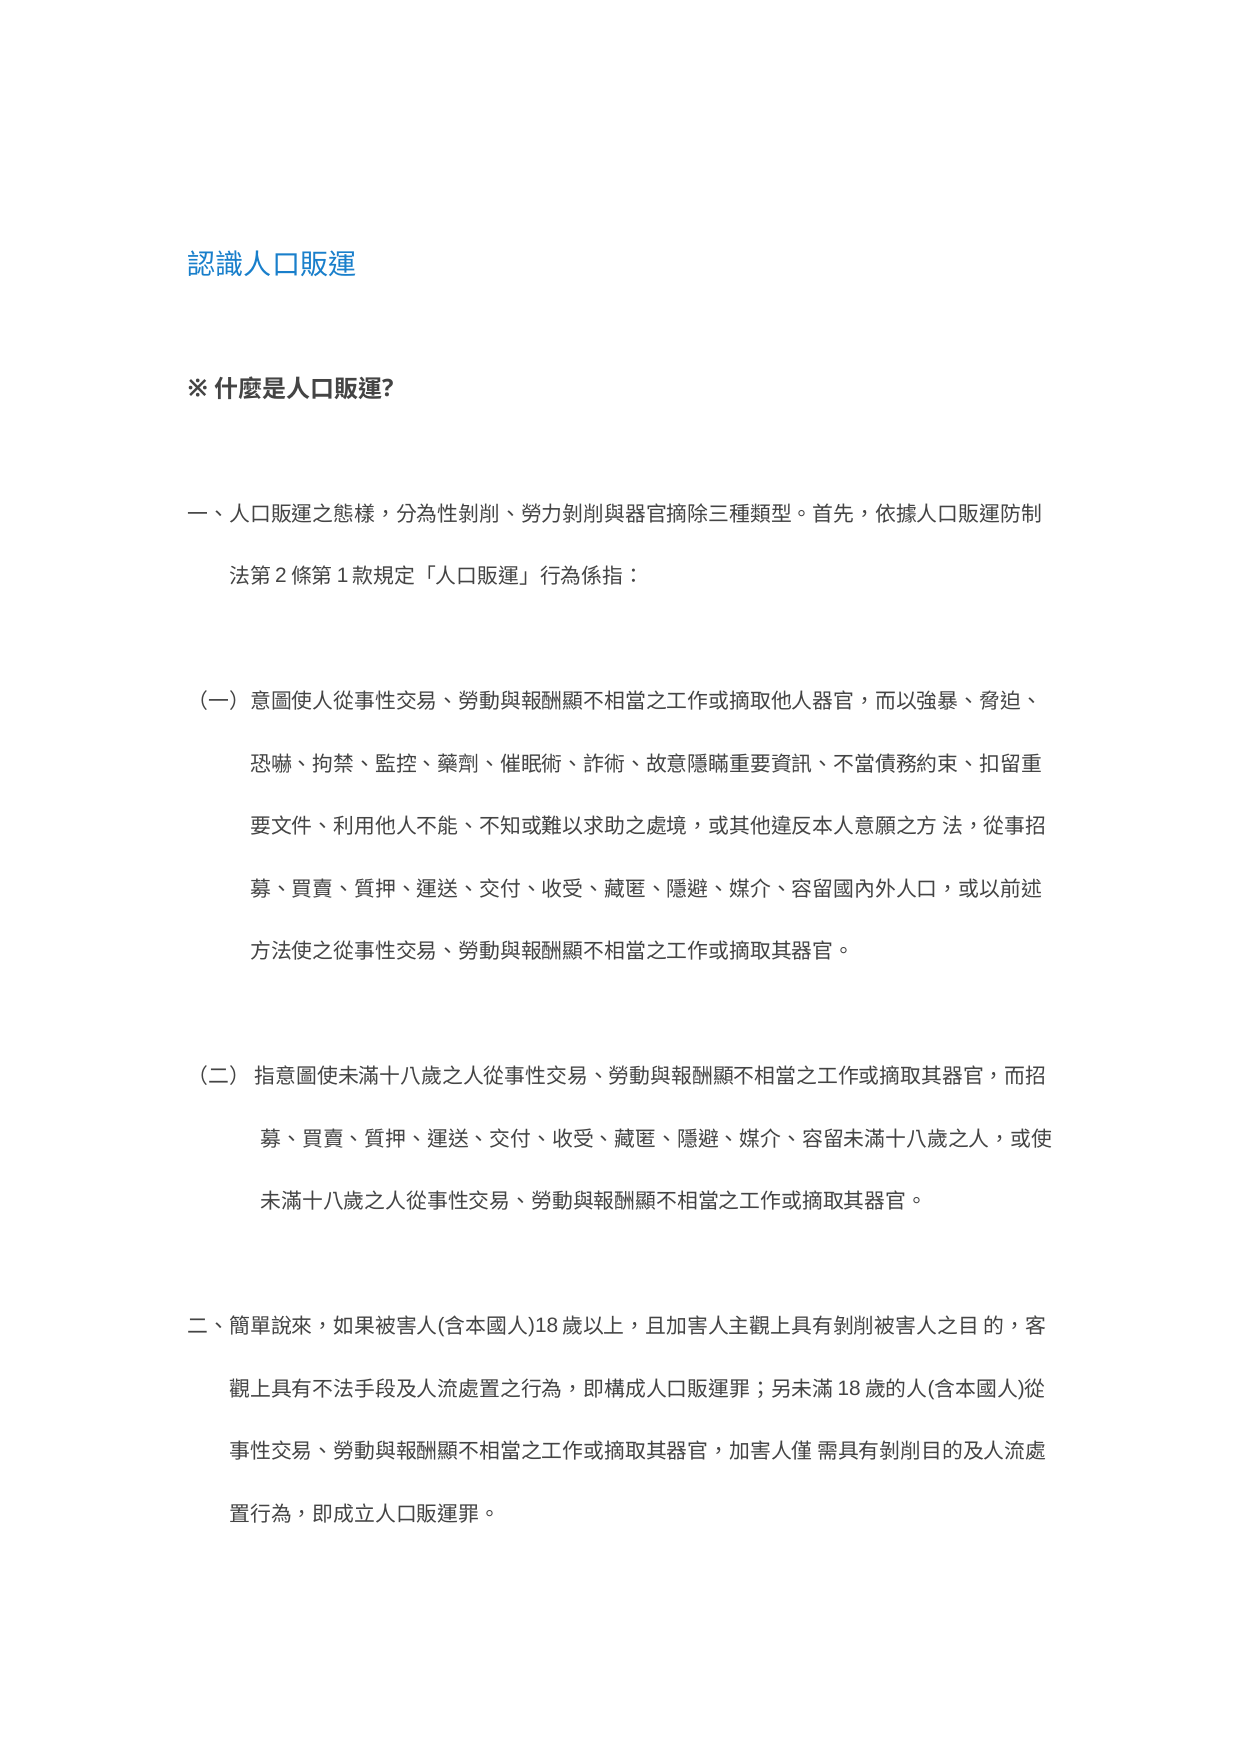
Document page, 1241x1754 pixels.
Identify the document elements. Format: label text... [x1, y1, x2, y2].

text 認識人口販運 [187, 221, 1053, 283]
text 一、人口販運之態樣，分為性剝削、勞力剝削與器官摘除三種類型。首先，依據人口販運防制法第2條第1款規定「人口販運」行為係指： [187, 471, 1053, 596]
text （二） 指意圖使未滿十八歲之人從事性交易、勞動與報酬顯不相當之工作或摘取其器官，而招募、買賣、質押、運送、交付、收受、藏匿、隱避、媒介、容留未滿十八歲之人，或使未滿十八歲之人從事性交易、勞動與報酬顯不相當之工作或摘取其器官。 [187, 1033, 1053, 1221]
text 二、簡單說來，如果被害人(含本國人)18歲以上，且加害人主觀上具有剝削被害人之目 的，客觀上具有不法手段及人流處置之行為，即構成人口販運罪；另未滿18歲的人(含本國人)從事性交易、勞動與報酬顯不相當之工作或摘取其器官，加害人僅 需具有剝削目的及人流處置行為，即成立人口販運罪。 [187, 1283, 1053, 1533]
text （一）意圖使人從事性交易、勞動與報酬顯不相當之工作或摘取他人器官，而以強暴、脅迫、 恐嚇、拘禁、監控、藥劑、催眠術、詐術、故意隱瞞重要資訊、不當債務約束、扣留重要文件、利用他人不能、不知或難以求助之處境，或其他違反本人意願之方 法，從事招募、買賣、質押、運送、交付、收受、藏匿、隱避、媒介、容留國內外人口，或以前述方法使之從事性交易、勞動與報酬顯不相當之工作或摘取其器官。 [187, 658, 1053, 971]
text ※ 什麼是人口販運? [187, 346, 1053, 408]
